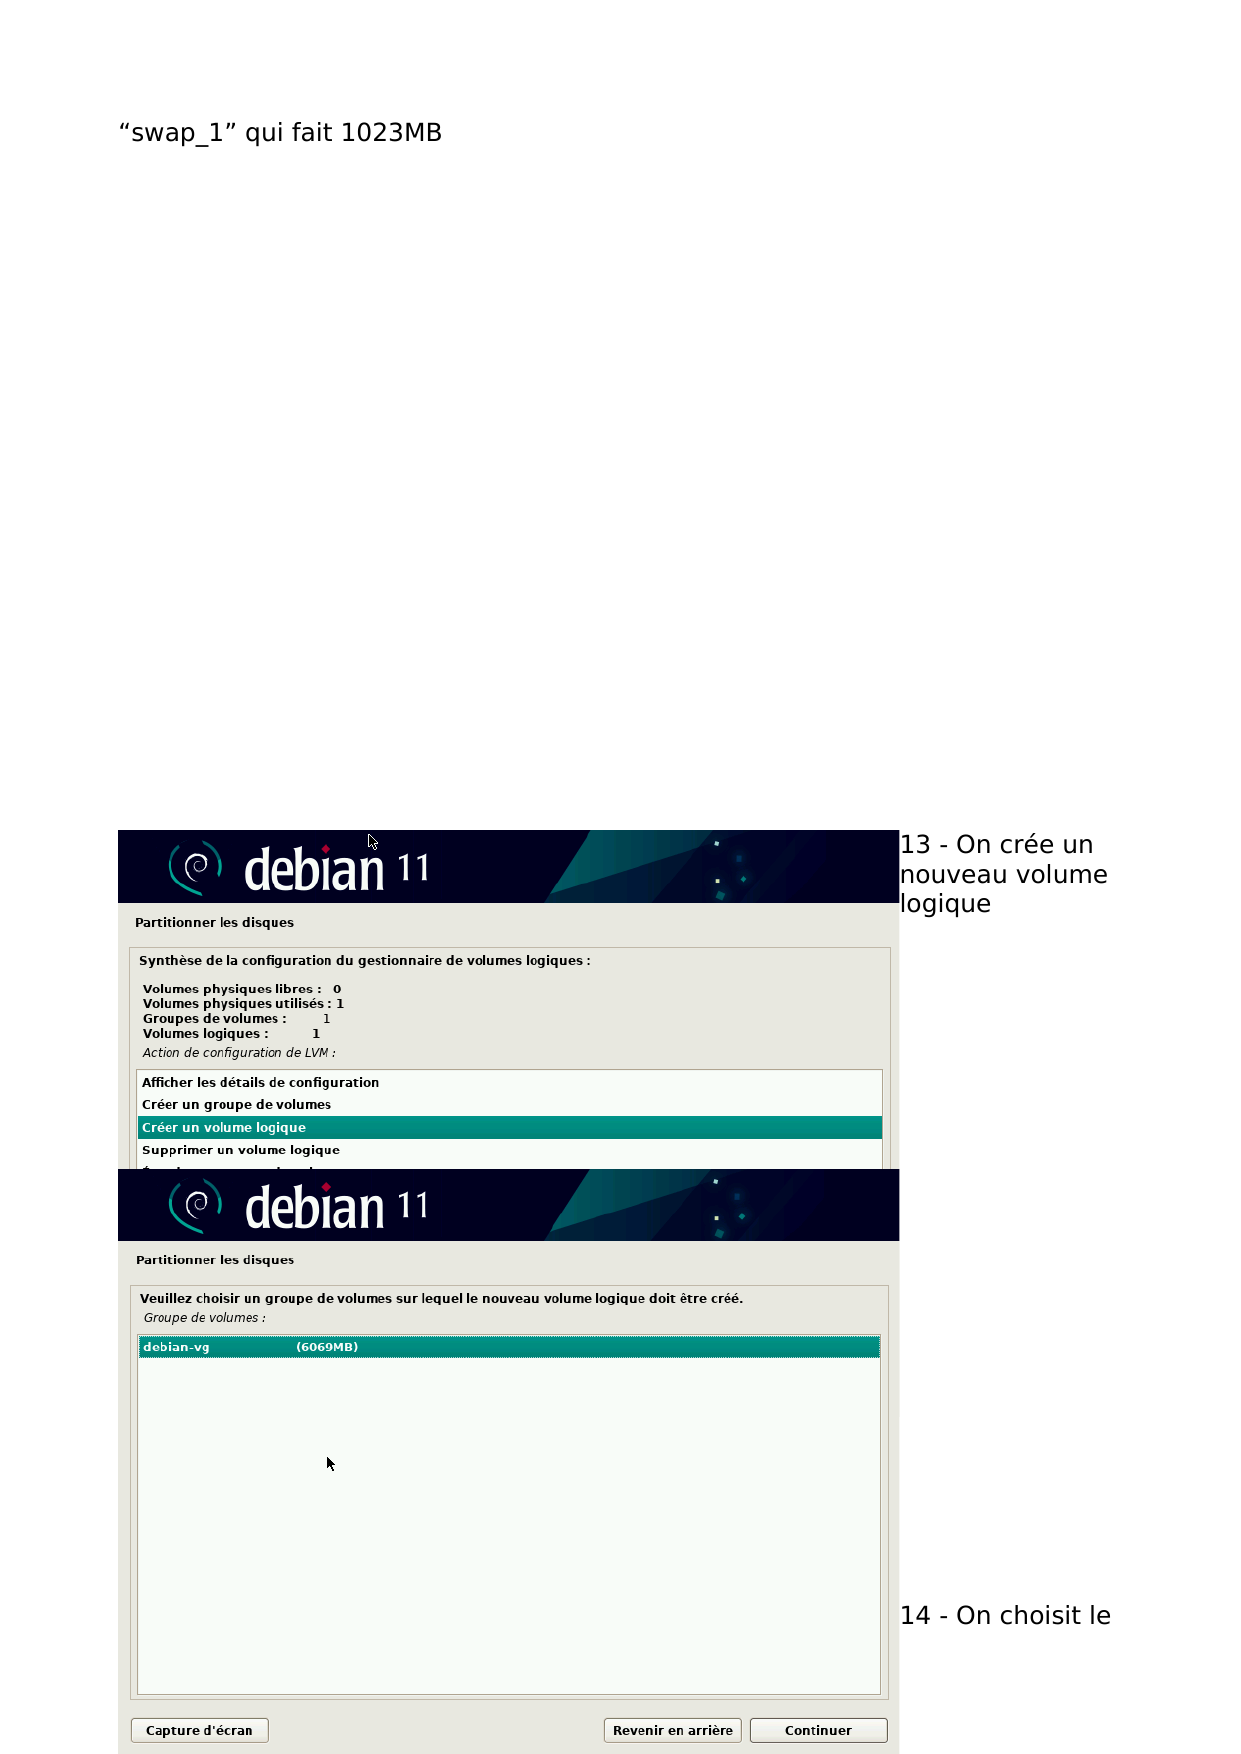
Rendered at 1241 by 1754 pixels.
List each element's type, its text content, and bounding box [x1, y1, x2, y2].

text 14 - On choisit le [900, 1601, 1122, 1631]
text 13 - On crée un nouveau volume logique [900, 831, 1122, 1589]
text “swap_1” qui fait 1023MB [118, 118, 1122, 818]
picture [118, 830, 900, 1754]
